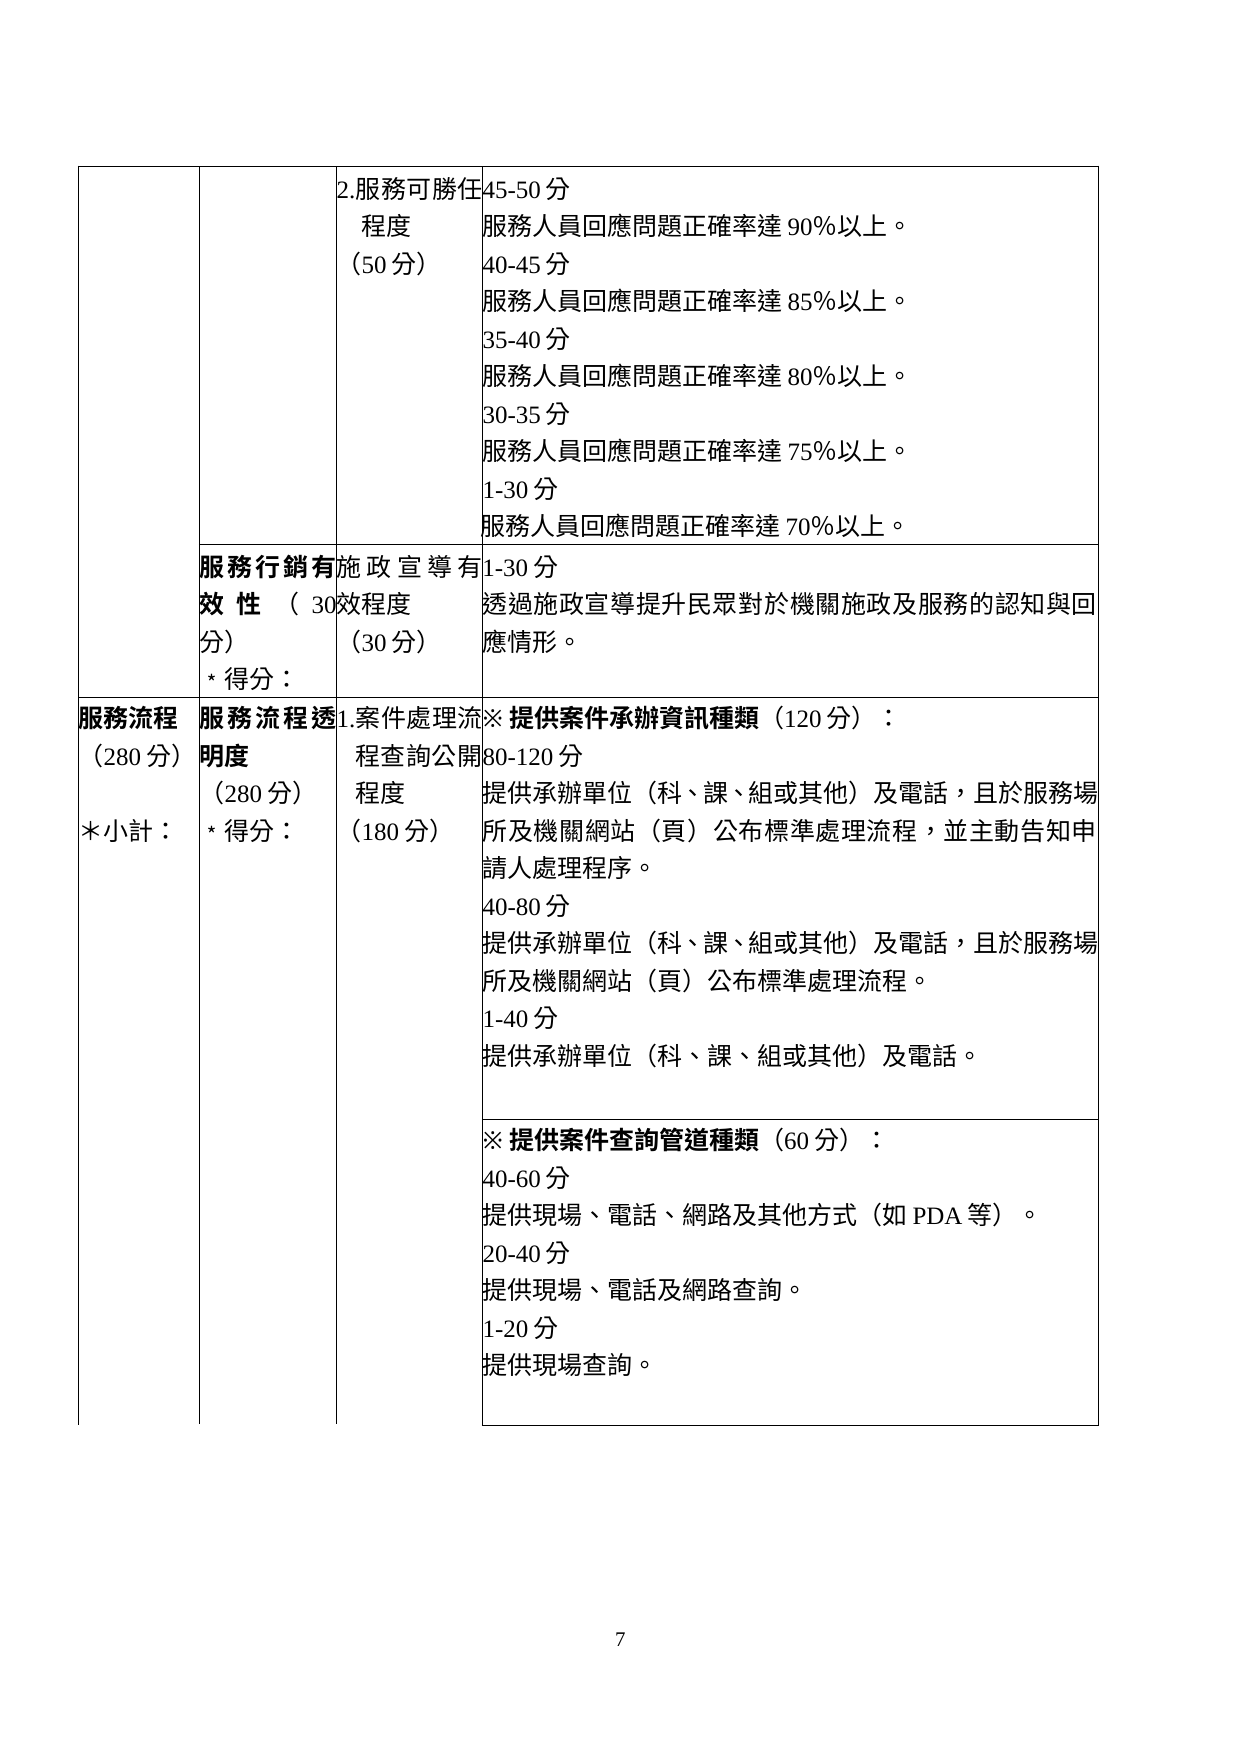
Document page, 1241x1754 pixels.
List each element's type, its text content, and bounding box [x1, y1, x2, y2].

table_cell 服務流程透明度 （280分） ﹡得分： [199, 698, 336, 1425]
table_cell 1-30分 透過施政宣導提升民眾對於機關施政及服務的認知與回應情形。 [483, 545, 1098, 697]
table_cell 服務流程 （280分） ＊小計： [79, 698, 199, 1425]
table_cell 1.案件處理流程查詢公開程度 （180分） [336, 698, 482, 1425]
table_cell [200, 167, 336, 544]
table_cell 45-50分 服務人員回應問題正確率達90％以上。 40-45分 服務人員回應問題正確率達85％以上。 35-40分 服務人員回應問題正確率達80％以上。 30-35分 服務人員回應問題正確率達75％以上。 1-30分 服務人員回應問題正確率達70％以上。 [483, 167, 1098, 544]
table_cell 2.服務可勝任程度 （50分） [337, 167, 482, 544]
table_cell [79, 167, 199, 697]
table_cell 服務行銷有效性（30分） ﹡得分： [200, 545, 336, 697]
table_cell ※ 提供案件承辦資訊種類（120分）： 80-120分 提供承辦單位（科、課、組或其他）及電話，且於服務場所及機關網站（頁）公布標準處理流程，並主動告知申請人處理程序。 40-80分 提供承辦單位（科、課、組或其他）及電話，且於服務場所及機關網站（頁）公布標準處理流程。 1-40分 提供承辦單位（科、課、組或其他）及電話。 [483, 698, 1098, 1119]
table_cell ※ 提供案件查詢管道種類（60分）： 40-60分 提供現場、電話、網路及其他方式（如PDA等）。 20-40分 提供現場、電話及網路查詢。 1-20分 提供現場查詢。 [483, 1120, 1098, 1425]
table_cell 施政宣導有效程度 （30分） [337, 545, 482, 697]
